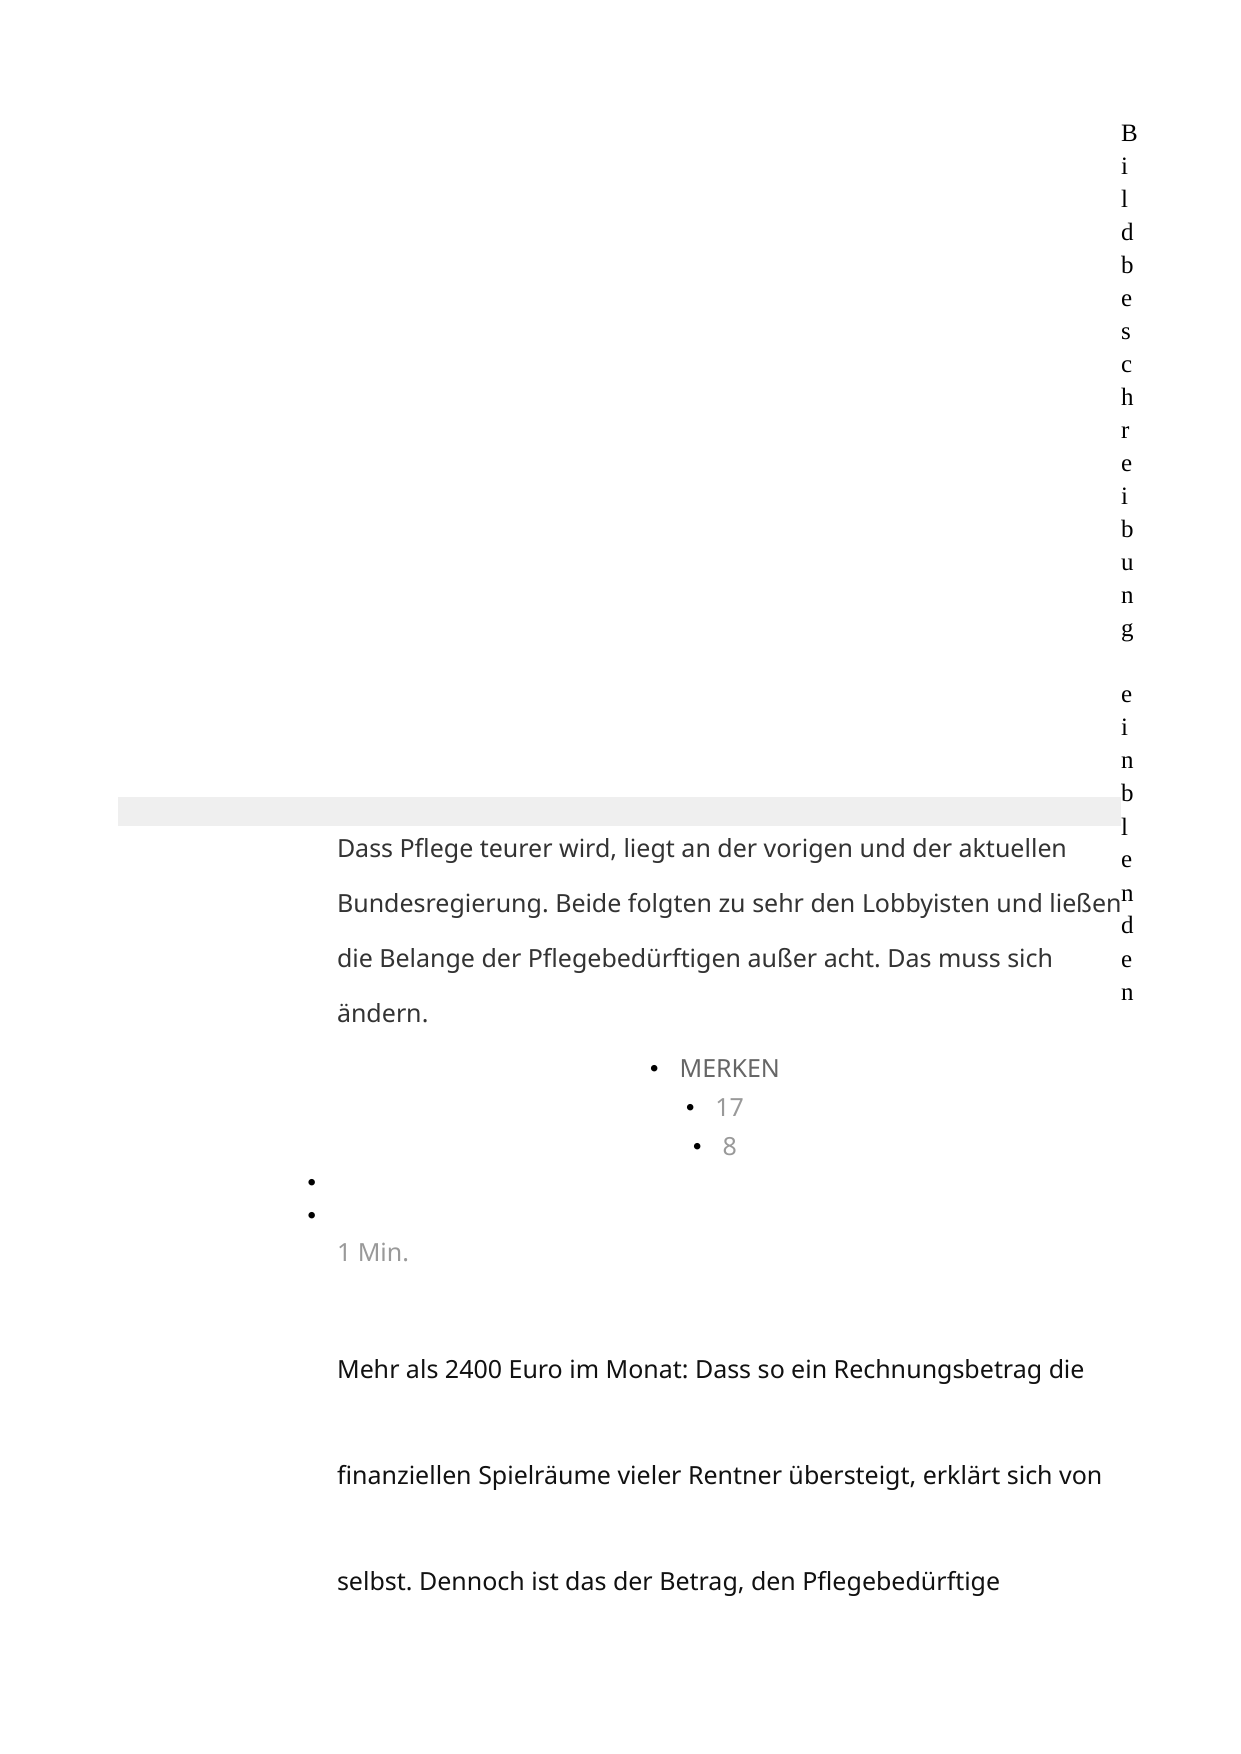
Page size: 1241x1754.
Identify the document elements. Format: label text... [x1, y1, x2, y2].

list 8 [337, 1129, 1122, 1163]
list 17 [337, 1090, 1122, 1124]
text Dass Pflege teurer wird, liegt an der vorigen und der aktuellen Bundesregierung. Beide folgten zu sehr den Lobbyisten und ließen die Belange der Pflegebedürftigen außer acht. Das muss sich ändern. [337, 830, 1122, 1029]
text 1 Min. [337, 1234, 1122, 1268]
text Mehr als 2400 Euro im Monat: Dass so ein Rechnungsbetrag die finanziellen Spielräume vieler Rentner übersteigt, erklärt sich von selbst. Dennoch ist das der Betrag, den Pflegebedürftige [337, 1351, 1122, 1598]
list MERKEN [337, 1051, 1122, 1085]
